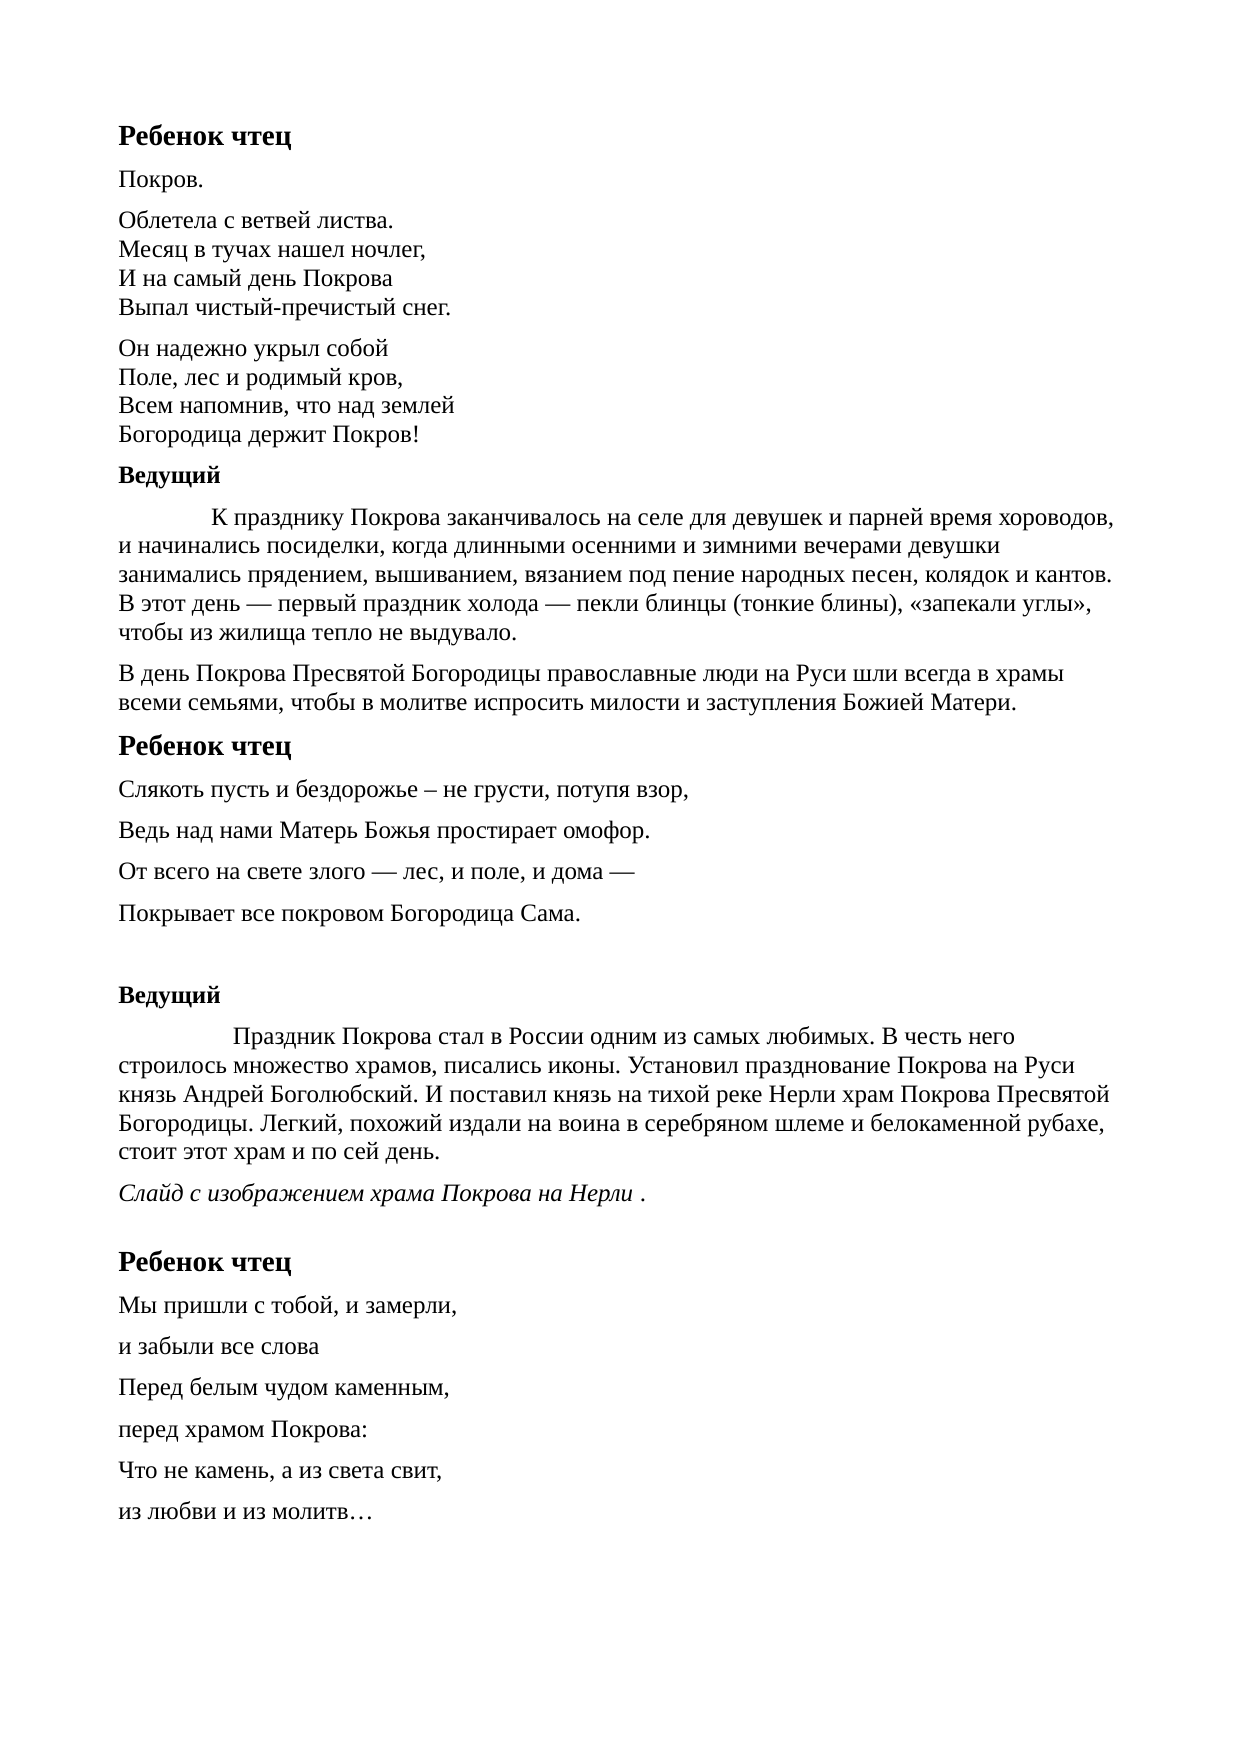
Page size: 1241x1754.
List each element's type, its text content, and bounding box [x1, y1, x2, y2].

text В день Покрова Пресвятой Богородицы православные люди на Руси шли всегда в храмы всеми семьями, чтобы в молитве испросить милости и заступления Божией Матери. [118, 658, 1122, 715]
text перед храмом Покрова: [118, 1414, 1122, 1442]
text К празднику Покрова заканчивалось на селе для девушек и парней время хороводов, и начинались посиделки, когда длинными осенними и зимними вечерами девушки занимались прядением, вышиванием, вязанием под пение народных песен, колядок и кантов. В этот день — первый праздник холода — пекли блинцы (тонкие блины), «запекали углы», чтобы из жилища тепло не выдувало. [118, 502, 1122, 645]
subtitle Ребенок чтец [118, 1244, 1122, 1277]
text Слайд с изображением храма Покрова на Нерли . [118, 1178, 1122, 1206]
text Он надежно укрыл собой Поле, лес и родимый кров, Всем напомнив, что над землей Богородица держит Покров! [118, 333, 1122, 448]
text и забыли все слова [118, 1331, 1122, 1360]
text из любви и из молитв… [118, 1496, 1122, 1525]
text От всего на свете злого — лес, и поле, и дома — [118, 856, 1122, 885]
subtitle Ребенок чтец [118, 118, 1122, 152]
text Перед белым чудом каменным, [118, 1372, 1122, 1401]
text Покрывает все покровом Богородица Сама. [118, 898, 1122, 926]
text Слякоть пусть и бездорожье – не грусти, потупя взор, [118, 774, 1122, 803]
text Праздник Покрова стал в России одним из самых любимых. В честь него строилось множество храмов, писались иконы. Установил празднование Покрова на Руси князь Андрей Боголюбский. И поставил князь на тихой реке Нерли храм Покрова Пресвятой Богородицы. Легкий, похожий издали на воина в серебряном шлеме и белокаменной рубахе, стоит этот храм и по сей день. [118, 1021, 1122, 1165]
text Мы пришли с тобой, и замерли, [118, 1290, 1122, 1319]
text Ребенок чтец [118, 728, 1063, 761]
text Ведущий [118, 460, 1122, 489]
text Ведь над нами Матерь Божья простирает омофор. [118, 815, 1122, 844]
text Покров. [118, 164, 1122, 193]
text Облетела с ветвей листва. Месяц в тучах нашел ночлег, И на самый день Покрова Выпал чистый-пречистый снег. [118, 205, 1122, 320]
text Ведущий [118, 980, 1122, 1009]
text Что не камень, а из света свит, [118, 1455, 1122, 1484]
